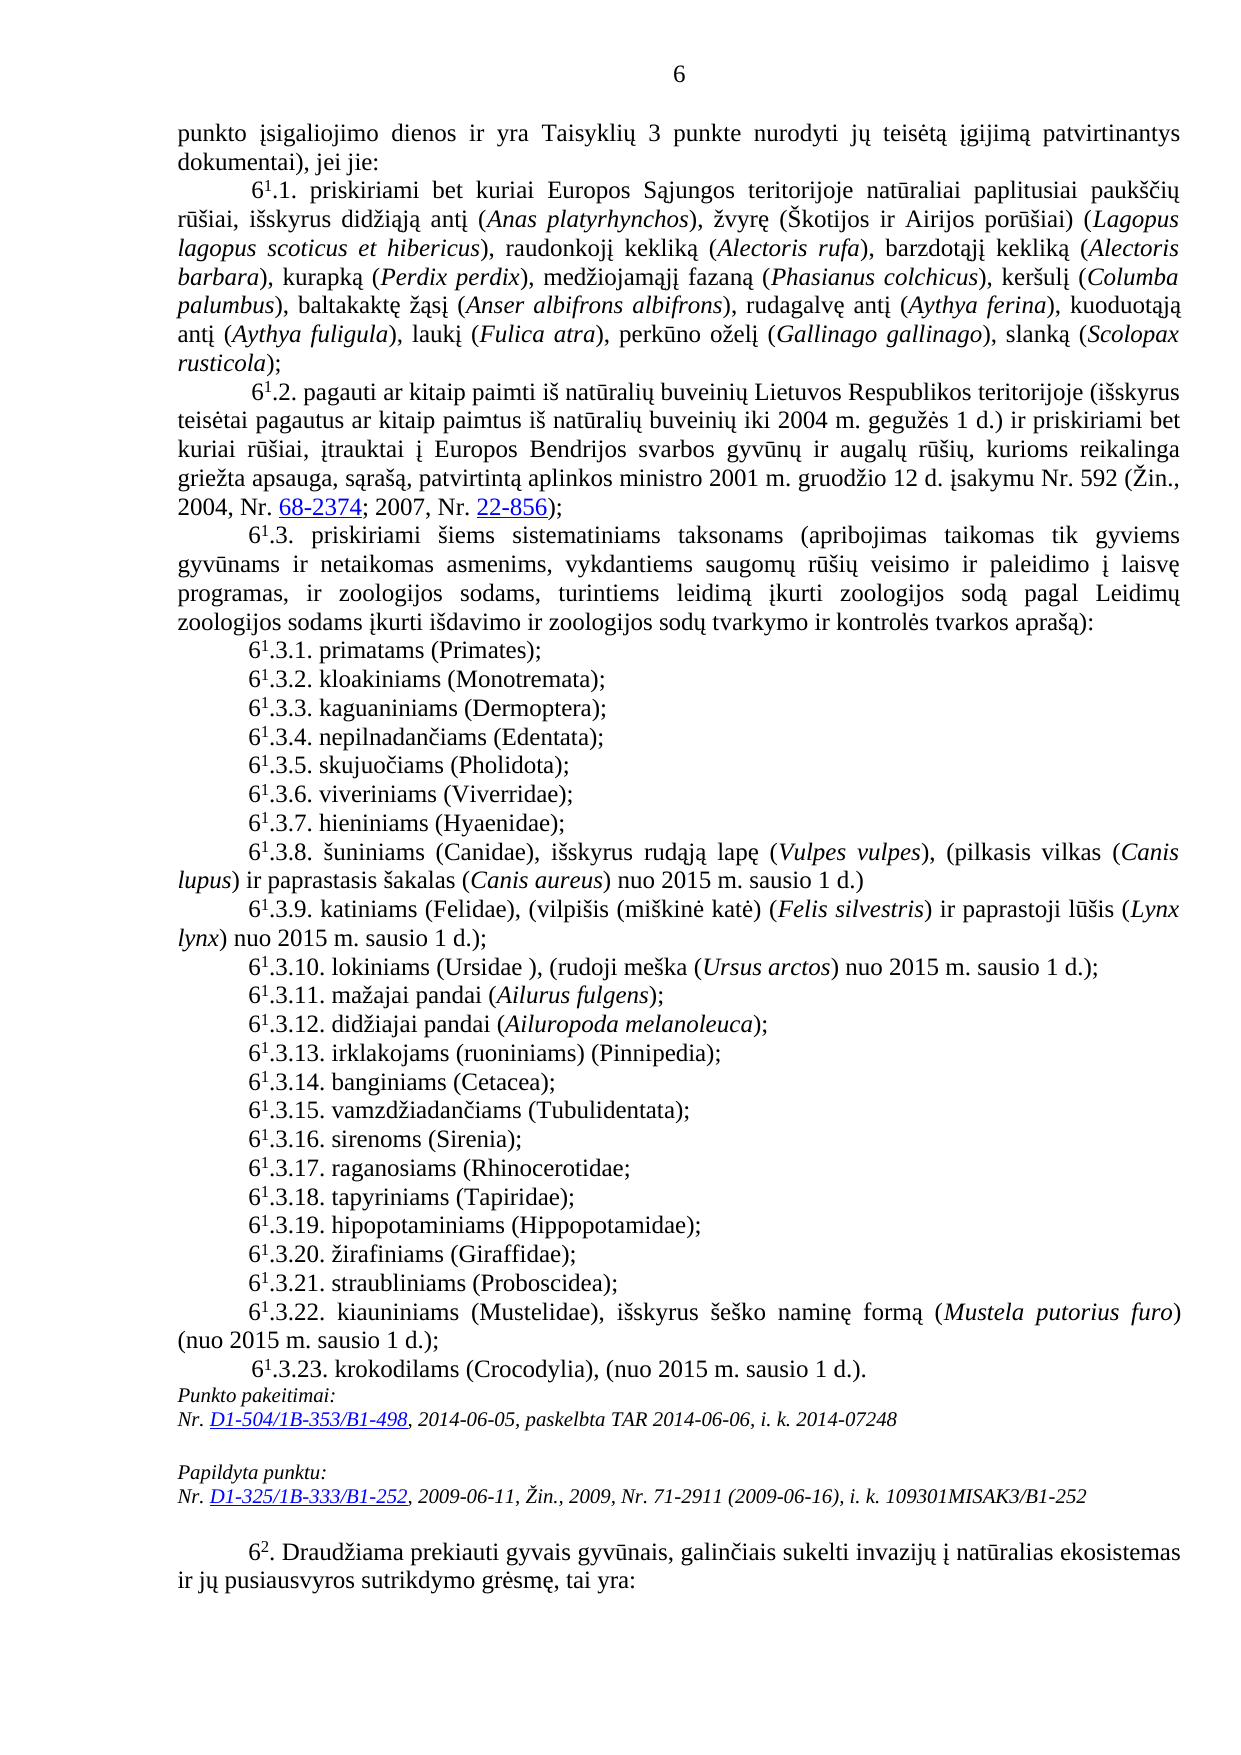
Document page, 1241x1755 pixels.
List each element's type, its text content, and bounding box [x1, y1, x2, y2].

text 61.3.9. katiniams (Felidae), (vilpišis (miškinė katė) (Felis silvestris) ir paprastoji lūšis (Lynx lynx) nuo 2015 m. sausio 1 d.); [177, 894, 1181, 952]
text 62. Draudžiama prekiauti gyvais gyvūnais, galinčiais sukelti invazijų į natūralias ekosistemas ir jų pusiausvyros sutrikdymo grėsmę, tai yra: [177, 1537, 1181, 1594]
text 61.3.8. šuniniams (Canidae), išskyrus rudąją lapę (Vulpes vulpes), (pilkasis vilkas (Canis lupus) ir paprastasis šakalas (Canis aureus) nuo 2015 m. sausio 1 d.) [177, 837, 1181, 894]
text 61.3.17. raganosiams (Rhinocerotidae; [177, 1153, 1181, 1182]
text 61.3.4. nepilnadančiams (Edentata); [177, 722, 1181, 751]
text Punkto pakeitimai: [177, 1383, 1181, 1407]
text 61.3.10. lokiniams (Ursidae ), (rudoji meška (Ursus arctos) nuo 2015 m. sausio 1 d.); [177, 952, 1181, 981]
text 61.3.5. skujuočiams (Pholidota); [177, 751, 1181, 779]
text 61.3.6. viveriniams (Viverridae); [177, 779, 1181, 808]
text 61.3.21. straubliniams (Proboscidea); [177, 1268, 1181, 1297]
text 61.3.20. žirafiniams (Giraffidae); [177, 1239, 1181, 1268]
text 61.3.23. krokodilams (Crocodylia), (nuo 2015 m. sausio 1 d.). [177, 1354, 1152, 1383]
text punkto įsigaliojimo dienos ir yra Taisyklių 3 punkte nurodyti jų teisėtą įgijimą patvirtinantys dokumentai), jei jie: [177, 118, 1181, 176]
text Nr. D1-325/1B-333/B1-252, 2009-06-11, Žin., 2009, Nr. 71-2911 (2009-06-16), i. k. 109301MISAK3/B1-252 [177, 1484, 1181, 1508]
text 61.3.18. tapyriniams (Tapiridae); [177, 1182, 1181, 1211]
text 61.3.19. hipopotaminiams (Hippopotamidae); [177, 1211, 1181, 1239]
text 61.3.14. banginiams (Cetacea); [177, 1067, 1181, 1096]
text 61.1. priskiriami bet kuriai Europos Sąjungos teritorijoje natūraliai paplitusiai paukščių rūšiai, išskyrus didžiąją antį (Anas platyrhynchos), žvyrę (Škotijos ir Airijos porūšiai) (Lagopus lagopus scoticus et hibericus), raudonkojį kekliką (Alectoris rufa), barzdotąjį kekliką (Alectoris barbara), kurapką (Perdix perdix), medžiojamąjį fazaną (Phasianus colchicus), keršulį (Columba palumbus), baltakaktę žąsį (Anser albifrons albifrons), rudagalvę antį (Aythya ferina), kuoduotąją antį (Aythya fuligula), laukį (Fulica atra), perkūno oželį (Gallinago gallinago), slanką (Scolopax rusticola); [177, 176, 1181, 377]
text Papildyta punktu: [177, 1460, 1181, 1484]
text 61.3.1. primatams (Primates); [177, 636, 1181, 664]
text 61.3.11. mažajai pandai (Ailurus fulgens); [177, 981, 1181, 1009]
text 61.3.22. kiauniniams (Mustelidae), išskyrus šeško naminę formą (Mustela putorius furo) (nuo 2015 m. sausio 1 d.); [177, 1297, 1181, 1354]
text 61.2. pagauti ar kitaip paimti iš natūralių buveinių Lietuvos Respublikos teritorijoje (išskyrus teisėtai pagautus ar kitaip paimtus iš natūralių buveinių iki 2004 m. gegužės 1 d.) ir priskiriami bet kuriai rūšiai, įtrauktai į Europos Bendrijos svarbos gyvūnų ir augalų rūšių, kurioms reikalinga griežta apsauga, sąrašą, patvirtintą aplinkos ministro 2001 m. gruodžio 12 d. įsakymu Nr. 592 (Žin., 2004, Nr. 68-2374; 2007, Nr. 22-856); [177, 377, 1181, 521]
text 61.3.13. irklakojams (ruoniniams) (Pinnipedia); [177, 1038, 1181, 1067]
text 61.3.3. kaguaniniams (Dermoptera); [177, 693, 1181, 722]
text 61.3.7. hieniniams (Hyaenidae); [177, 808, 1181, 837]
text 61.3.12. didžiajai pandai (Ailuropoda melanoleuca); [177, 1009, 1181, 1038]
text 61.3.16. sirenoms (Sirenia); [177, 1124, 1181, 1153]
text Nr. D1-504/1B-353/B1-498, 2014-06-05, paskelbta TAR 2014-06-06, i. k. 2014-07248 [177, 1407, 1181, 1431]
text 61.3.15. vamzdžiadančiams (Tubulidentata); [177, 1096, 1181, 1124]
text 61.3. priskiriami šiems sistematiniams taksonams (apribojimas taikomas tik gyviems gyvūnams ir netaikomas asmenims, vykdantiems saugomų rūšių veisimo ir paleidimo į laisvę programas, ir zoologijos sodams, turintiems leidimą įkurti zoologijos sodą pagal Leidimų zoologijos sodams įkurti išdavimo ir zoologijos sodų tvarkymo ir kontrolės tvarkos aprašą): [177, 521, 1181, 636]
text 61.3.2. kloakiniams (Monotremata); [177, 664, 1181, 693]
